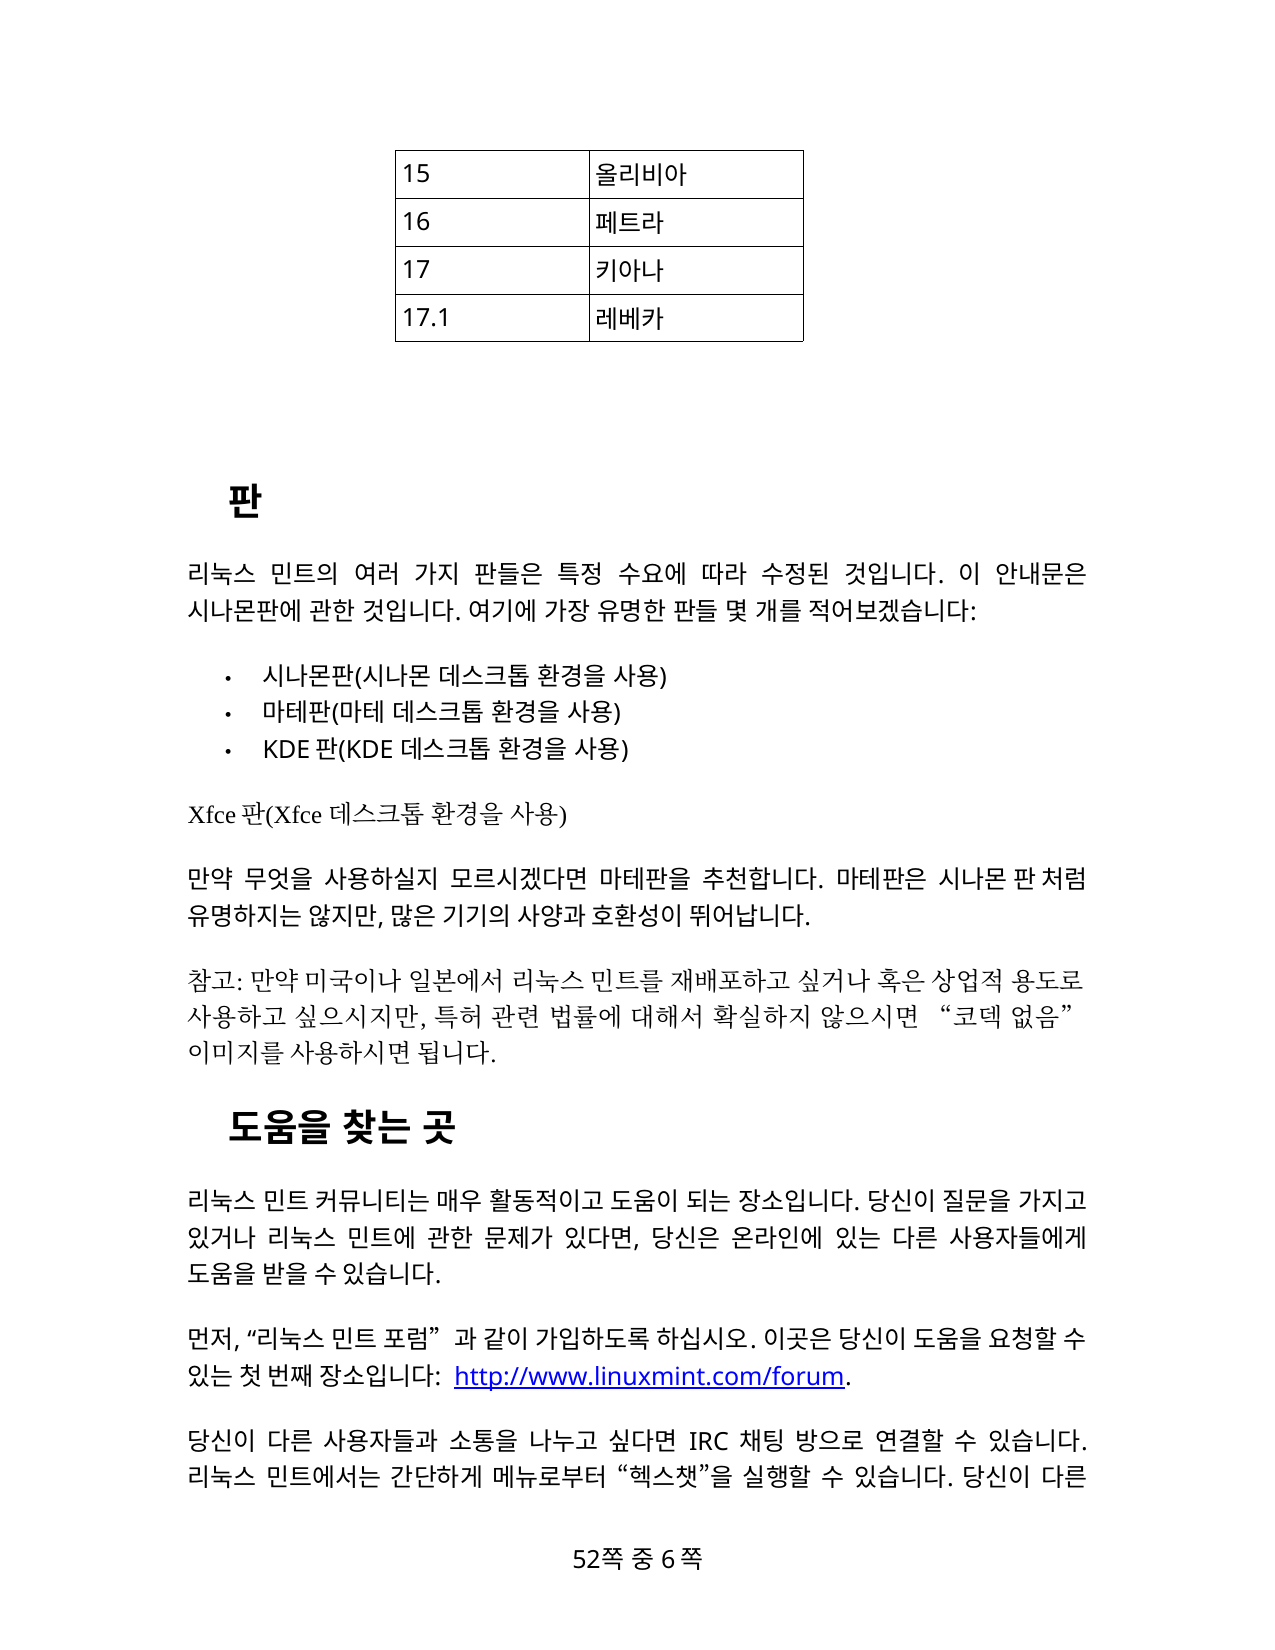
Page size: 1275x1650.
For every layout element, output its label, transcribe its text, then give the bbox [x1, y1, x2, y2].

table_cell 레베카 [590, 295, 803, 341]
subtitle 판 [187, 472, 1087, 526]
table_cell 페트라 [590, 199, 803, 246]
text 먼저, “리눅스 민트 포럼”과 같이 가입하도록 하십시오. 이곳은 당신이 도움을 요청할 수 있는 첫 번째 장소입니다: http://www.linuxmint.com/forum. [187, 1320, 1087, 1392]
table_cell 15 [396, 151, 589, 198]
list 마테판(마테 데스크톱 환경을 사용) [225, 693, 1087, 729]
list KDE판(KDE 데스크톱 환경을 사용) [225, 729, 1087, 765]
table_cell 올리비아 [590, 151, 803, 198]
text 리눅스 민트의 여러 가지 판들은 특정 수요에 따라 수정된 것입니다. 이 안내문은 시나몬판에 관한 것입니다. 여기에 가장 유명한 판들 몇 개를 적어보겠습니다: [187, 555, 1087, 627]
table_cell 17 [396, 247, 589, 293]
table_cell 키아나 [590, 247, 803, 293]
subtitle 도움을 찾는 곳 [187, 1098, 1087, 1153]
text 만약 무엇을 사용하실지 모르시겠다면 마테판을 추천합니다. 마테판은 시나몬판처럼 유명하지는 않지만, 많은 기기의 사양과 호환성이 뛰어납니다. [187, 860, 1087, 932]
list 시나몬판(시나몬 데스크톱 환경을 사용) [225, 657, 1087, 693]
text 리눅스 민트 커뮤니티는 매우 활동적이고 도움이 되는 장소입니다. 당신이 질문을 가지고 있거나 리눅스 민트에 관한 문제가 있다면, 당신은 온라인에 있는 다른 사용자들에게 도움을 받을 수 있습니다. [187, 1182, 1087, 1291]
text 당신이 다른 사용자들과 소통을 나누고 싶다면 IRC 채팅 방으로 연결할 수 있습니다. 리눅스 민트에서는 간단하게 메뉴로부터 “헥스챗”을 실행할 수 있습니다. 당신이 다른 [187, 1421, 1087, 1494]
table_cell 17.1 [396, 295, 589, 341]
table_cell 16 [396, 199, 589, 246]
